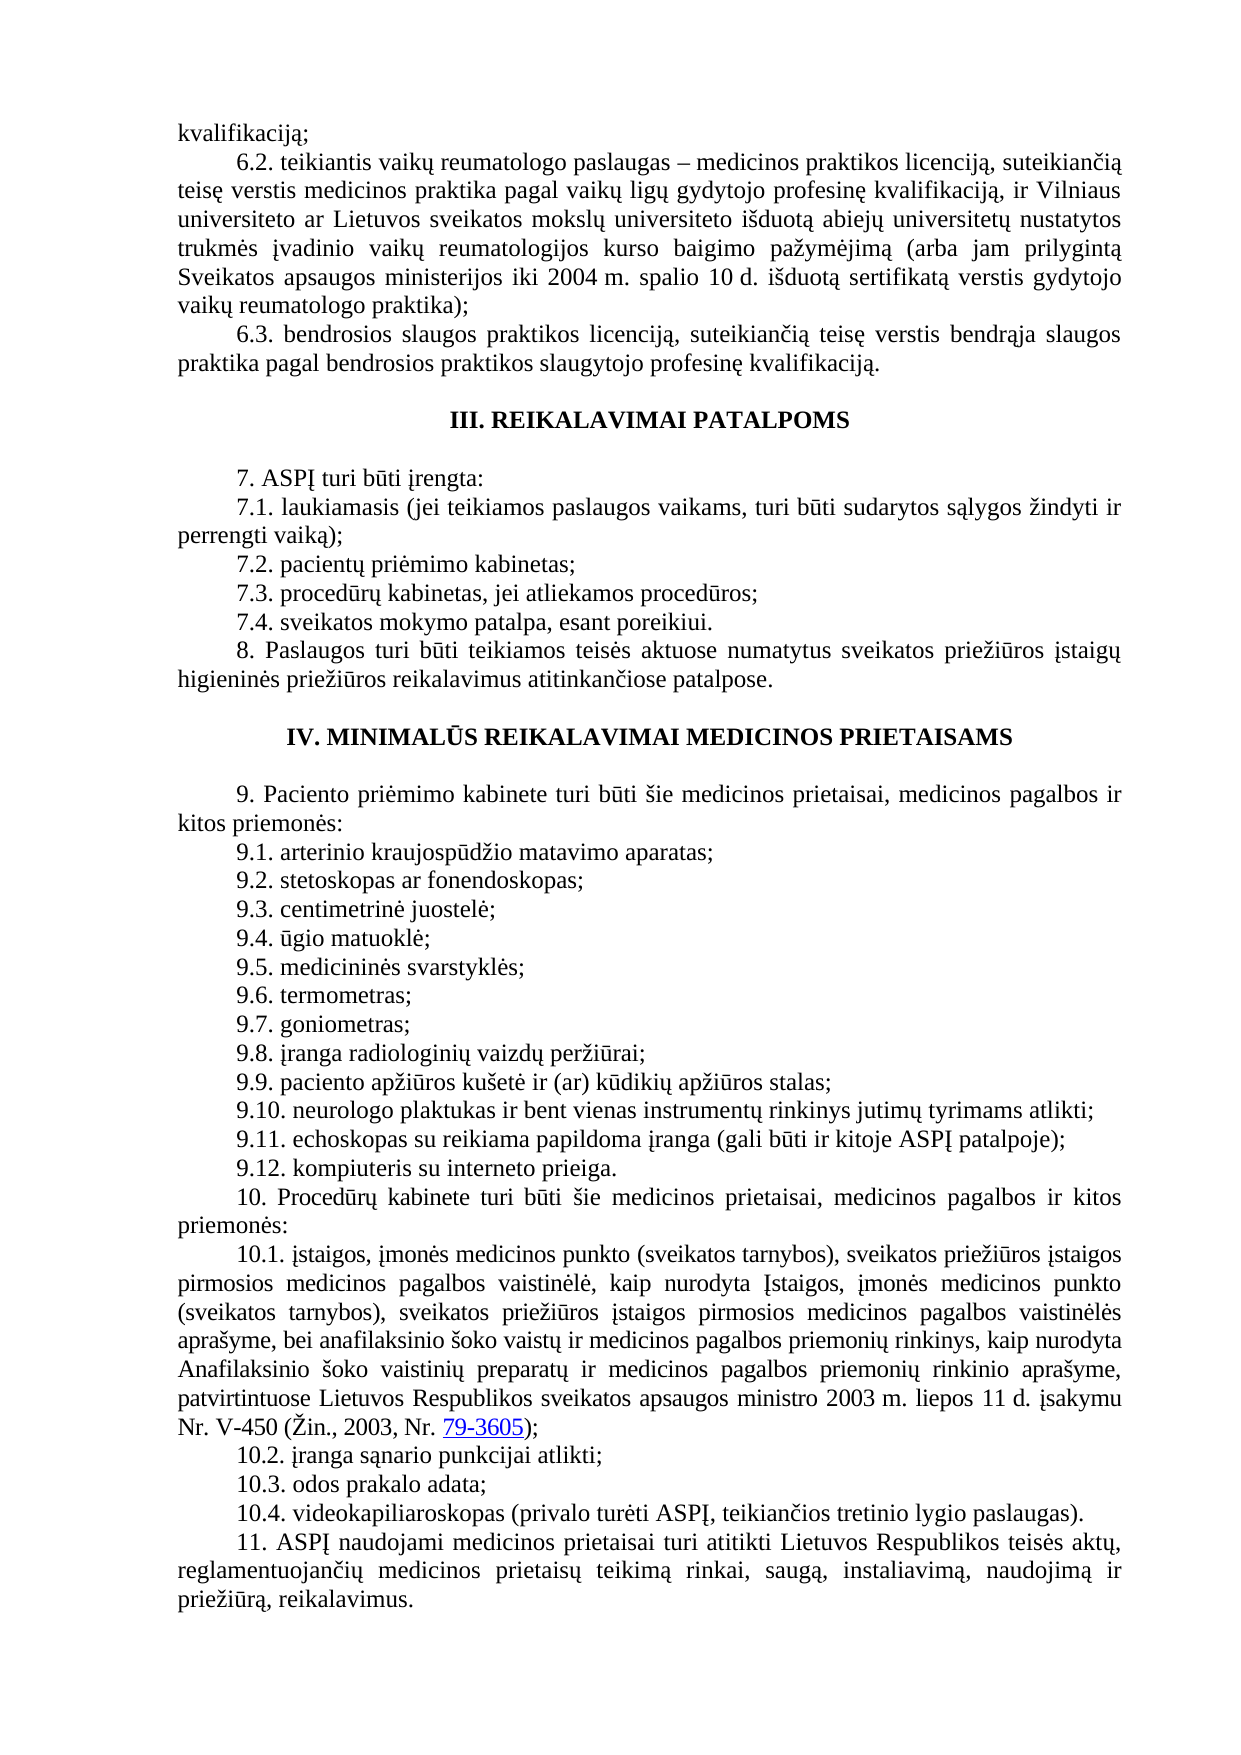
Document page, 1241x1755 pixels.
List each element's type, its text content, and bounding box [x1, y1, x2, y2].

text 9.7. goniometras; [177, 1009, 1122, 1038]
text 10.3. odos prakalo adata; [177, 1469, 1122, 1498]
text 9.6. termometras; [177, 981, 1122, 1009]
text 9.12. kompiuteris su interneto prieiga. [177, 1153, 1122, 1182]
text 7.2. pacientų priėmimo kabinetas; [177, 549, 1122, 578]
text 6.3. bendrosios slaugos praktikos licenciją, suteikiančią teisę verstis bendrąja slaugos praktika pagal bendrosios praktikos slaugytojo profesinę kvalifikaciją. [177, 319, 1122, 377]
text 9.4. ūgio matuoklė; [177, 923, 1122, 952]
text kvalifikaciją; [177, 118, 1122, 147]
text 7. ASPĮ turi būti įrengta: [177, 463, 1122, 492]
text 7.4. sveikatos mokymo patalpa, esant poreikiui. [177, 607, 1122, 636]
text 9.10. neurologo plaktukas ir bent vienas instrumentų rinkinys jutimų tyrimams atlikti; [177, 1096, 1122, 1124]
text 9. Paciento priėmimo kabinete turi būti šie medicinos prietaisai, medicinos pagalbos ir kitos priemonės: [177, 779, 1122, 837]
text IV. MINIMALŪS REIKALAVIMAI MEDICINOS PRIETAISAMS [177, 722, 1122, 751]
text 10.1. įstaigos, įmonės medicinos punkto (sveikatos tarnybos), sveikatos priežiūros įstaigos pirmosios medicinos pagalbos vaistinėlė, kaip nurodyta Įstaigos, įmonės medicinos punkto (sveikatos tarnybos), sveikatos priežiūros įstaigos pirmosios medicinos pagalbos vaistinėlės aprašyme, bei anafilaksinio šoko vaistų ir medicinos pagalbos priemonių rinkinys, kaip nurodyta Anafilaksinio šoko vaistinių preparatų ir medicinos pagalbos priemonių rinkinio aprašyme, patvirtintuose Lietuvos Respublikos sveikatos apsaugos ministro 2003 m. liepos 11 d. įsakymu Nr. V-450 (Žin., 2003, Nr. 79-3605); [177, 1239, 1122, 1441]
text 9.11. echoskopas su reikiama papildoma įranga (gali būti ir kitoje ASPĮ patalpoje); [177, 1124, 1122, 1153]
text 10. Procedūrų kabinete turi būti šie medicinos prietaisai, medicinos pagalbos ir kitos priemonės: [177, 1182, 1122, 1239]
text 7.1. laukiamasis (jei teikiamos paslaugos vaikams, turi būti sudarytos sąlygos žindyti ir perrengti vaiką); [177, 492, 1122, 549]
text 8. Paslaugos turi būti teikiamos teisės aktuose numatytus sveikatos priežiūros įstaigų higieninės priežiūros reikalavimus atitinkančiose patalpose. [177, 636, 1122, 693]
text 10.4. videokapiliaroskopas (privalo turėti ASPĮ, teikiančios tretinio lygio paslaugas). [177, 1498, 1122, 1527]
text 9.3. centimetrinė juostelė; [177, 894, 1122, 923]
text 9.9. paciento apžiūros kušetė ir (ar) kūdikių apžiūros stalas; [177, 1067, 1122, 1096]
text 6.2. teikiantis vaikų reumatologo paslaugas – medicinos praktikos licenciją, suteikiančią teisę verstis medicinos praktika pagal vaikų ligų gydytojo profesinę kvalifikaciją, ir Vilniaus universiteto ar Lietuvos sveikatos mokslų universiteto išduotą abiejų universitetų nustatytos trukmės įvadinio vaikų reumatologijos kurso baigimo pažymėjimą (arba jam prilygintą Sveikatos apsaugos ministerijos iki 2004 m. spalio 10 d. išduotą sertifikatą verstis gydytojo vaikų reumatologo praktika); [177, 147, 1122, 319]
text 9.2. stetoskopas ar fonendoskopas; [177, 866, 1122, 894]
text III. REIKALAVIMAI PATALPOMS [177, 406, 1122, 434]
text 9.1. arterinio kraujospūdžio matavimo aparatas; [177, 837, 1122, 866]
text 7.3. procedūrų kabinetas, jei atliekamos procedūros; [177, 578, 1122, 607]
text 11. ASPĮ naudojami medicinos prietaisai turi atitikti Lietuvos Respublikos teisės aktų, reglamentuojančių medicinos prietaisų teikimą rinkai, saugą, instaliavimą, naudojimą ir priežiūrą, reikalavimus. [177, 1527, 1122, 1613]
text 10.2. įranga sąnario punkcijai atlikti; [177, 1441, 1122, 1469]
text 9.5. medicininės svarstyklės; [177, 952, 1122, 981]
text 9.8. įranga radiologinių vaizdų peržiūrai; [177, 1038, 1122, 1067]
